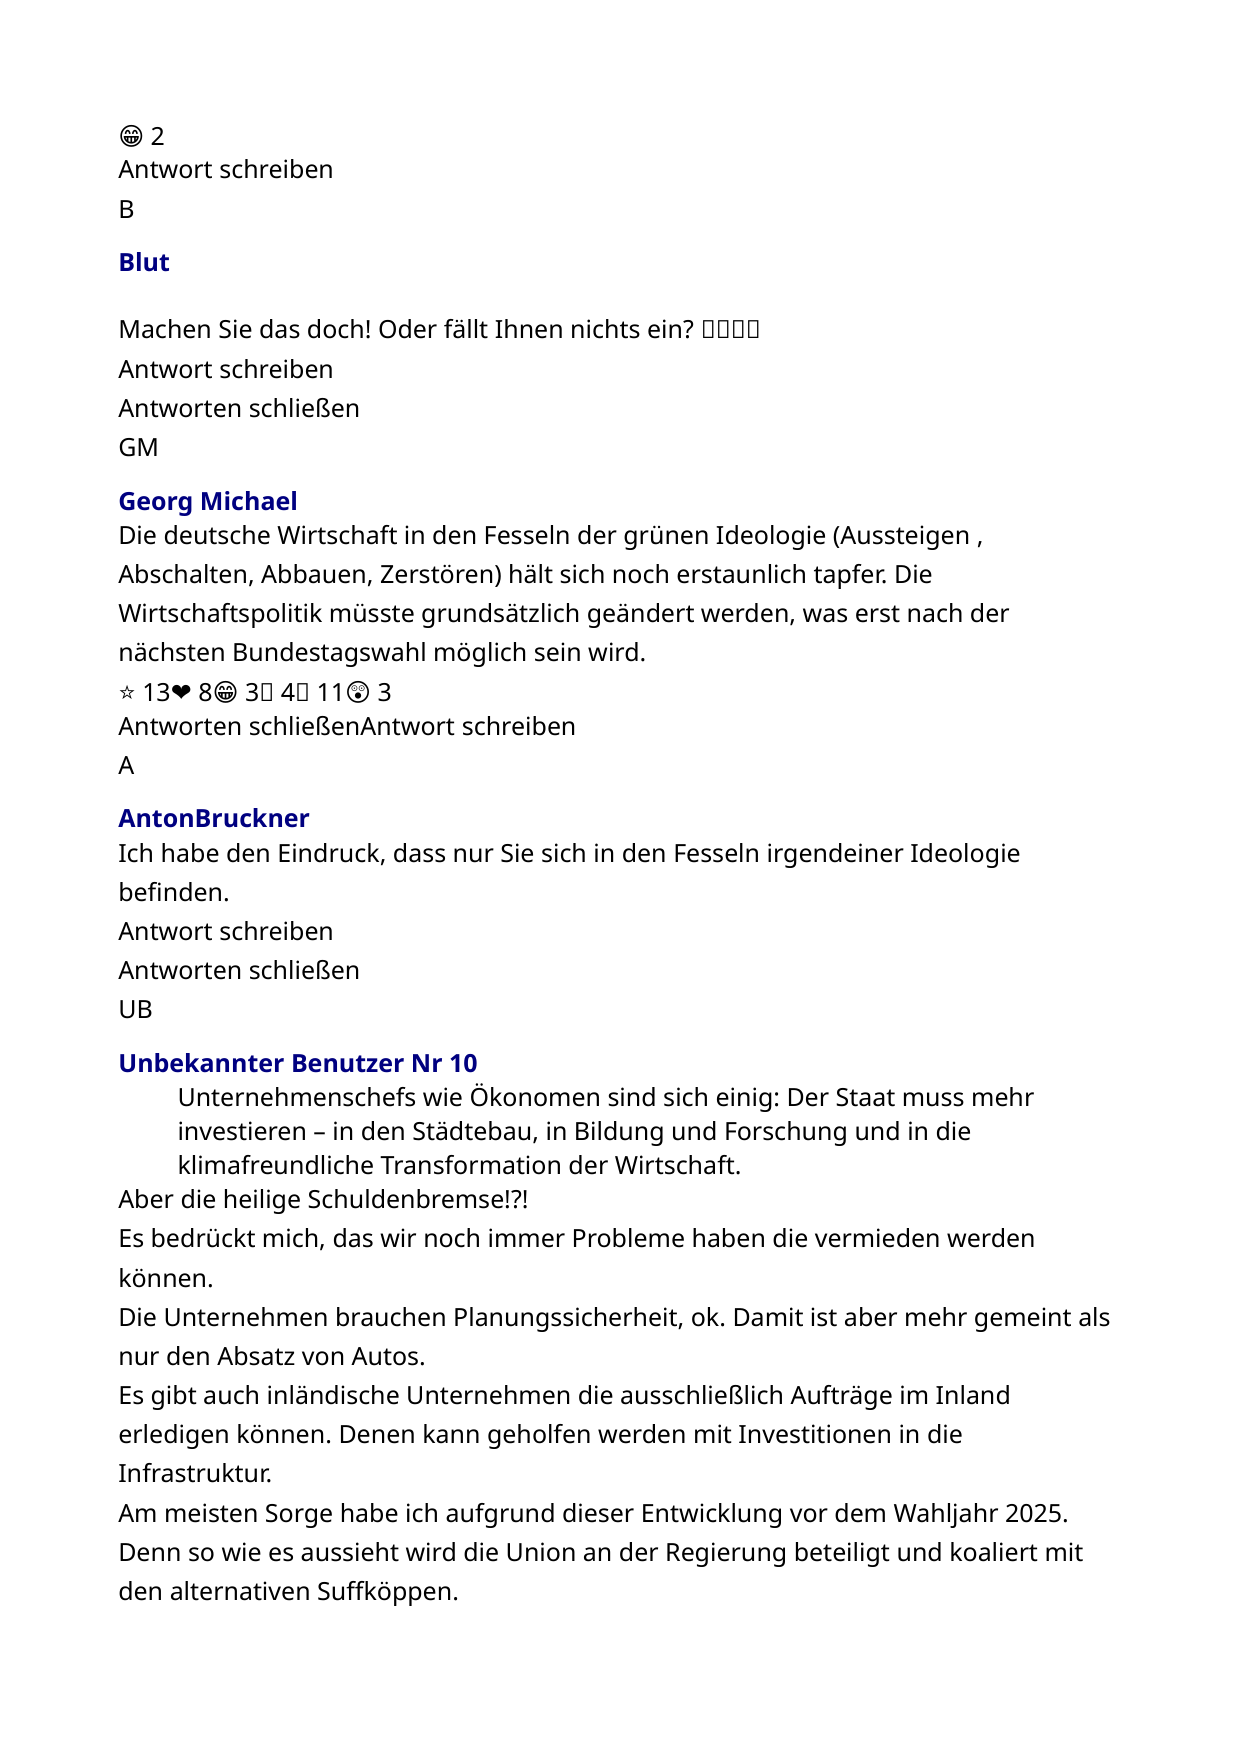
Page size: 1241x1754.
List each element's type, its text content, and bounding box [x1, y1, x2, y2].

text B [118, 191, 1122, 225]
text GM [118, 430, 1122, 464]
subtitle Georg Michael [118, 483, 1122, 517]
text Machen Sie das doch! Oder fällt Ihnen nichts ein? 🤣🤣🤣🤣 [118, 312, 1122, 346]
text Es bedrückt mich, das wir noch immer Probleme haben die vermieden werden können. [118, 1221, 1122, 1294]
text Die Unternehmen brauchen Planungssicherheit, ok. Damit ist aber mehr gemeint als nur den Absatz von Autos. [118, 1299, 1122, 1373]
text UB [118, 992, 1122, 1026]
text Antworten schließenAntwort schreiben [118, 708, 1122, 742]
subtitle Unbekannter Benutzer Nr 10 [118, 1046, 1122, 1080]
text Es gibt auch inländische Unternehmen die ausschließlich Aufträge im Inland erledigen können. Denen kann geholfen werden mit Investitionen in die Infrastruktur. [118, 1378, 1122, 1490]
text Antworten schließen [118, 953, 1122, 987]
text Aber die heilige Schuldenbremse!?! [118, 1182, 1122, 1216]
subtitle Blut [118, 245, 1122, 279]
text Am meisten Sorge habe ich aufgrund dieser Entwicklung vor dem Wahljahr 2025. Denn so wie es aussieht wird die Union an der Regierung beteiligt und koaliert mit den alternativen Suffköppen. [118, 1495, 1122, 1608]
text Die deutsche Wirtschaft in den Fesseln der grünen Ideologie (Aussteigen , Abschalten, Abbauen, Zerstören) hält sich noch erstaunlich tapfer. Die Wirtschaftspolitik müsste grundsätzlich geändert werden, was erst nach der nächsten Bundestagswahl möglich sein wird. [118, 517, 1122, 669]
text ⭐️ 13❤️ 8😁 3🙁 4🤨 11😲 3 [118, 674, 1122, 708]
text Antwort schreiben [118, 152, 1122, 186]
text 😁 2 [118, 118, 1122, 152]
text Antwort schreiben [118, 351, 1122, 385]
text Ich habe den Eindruck, dass nur Sie sich in den Fesseln irgendeiner Ideologie befinden. [118, 835, 1122, 908]
text Unternehmenschefs wie Ökonomen sind sich einig: Der Staat muss mehr investieren – in den Städtebau, in Bildung und Forschung und in die klimafreundliche Transformation der Wirtschaft. [177, 1080, 1063, 1182]
text Antworten schließen [118, 391, 1122, 424]
subtitle AntonBruckner [118, 801, 1122, 835]
text A [118, 747, 1122, 781]
text Antwort schreiben [118, 913, 1122, 948]
